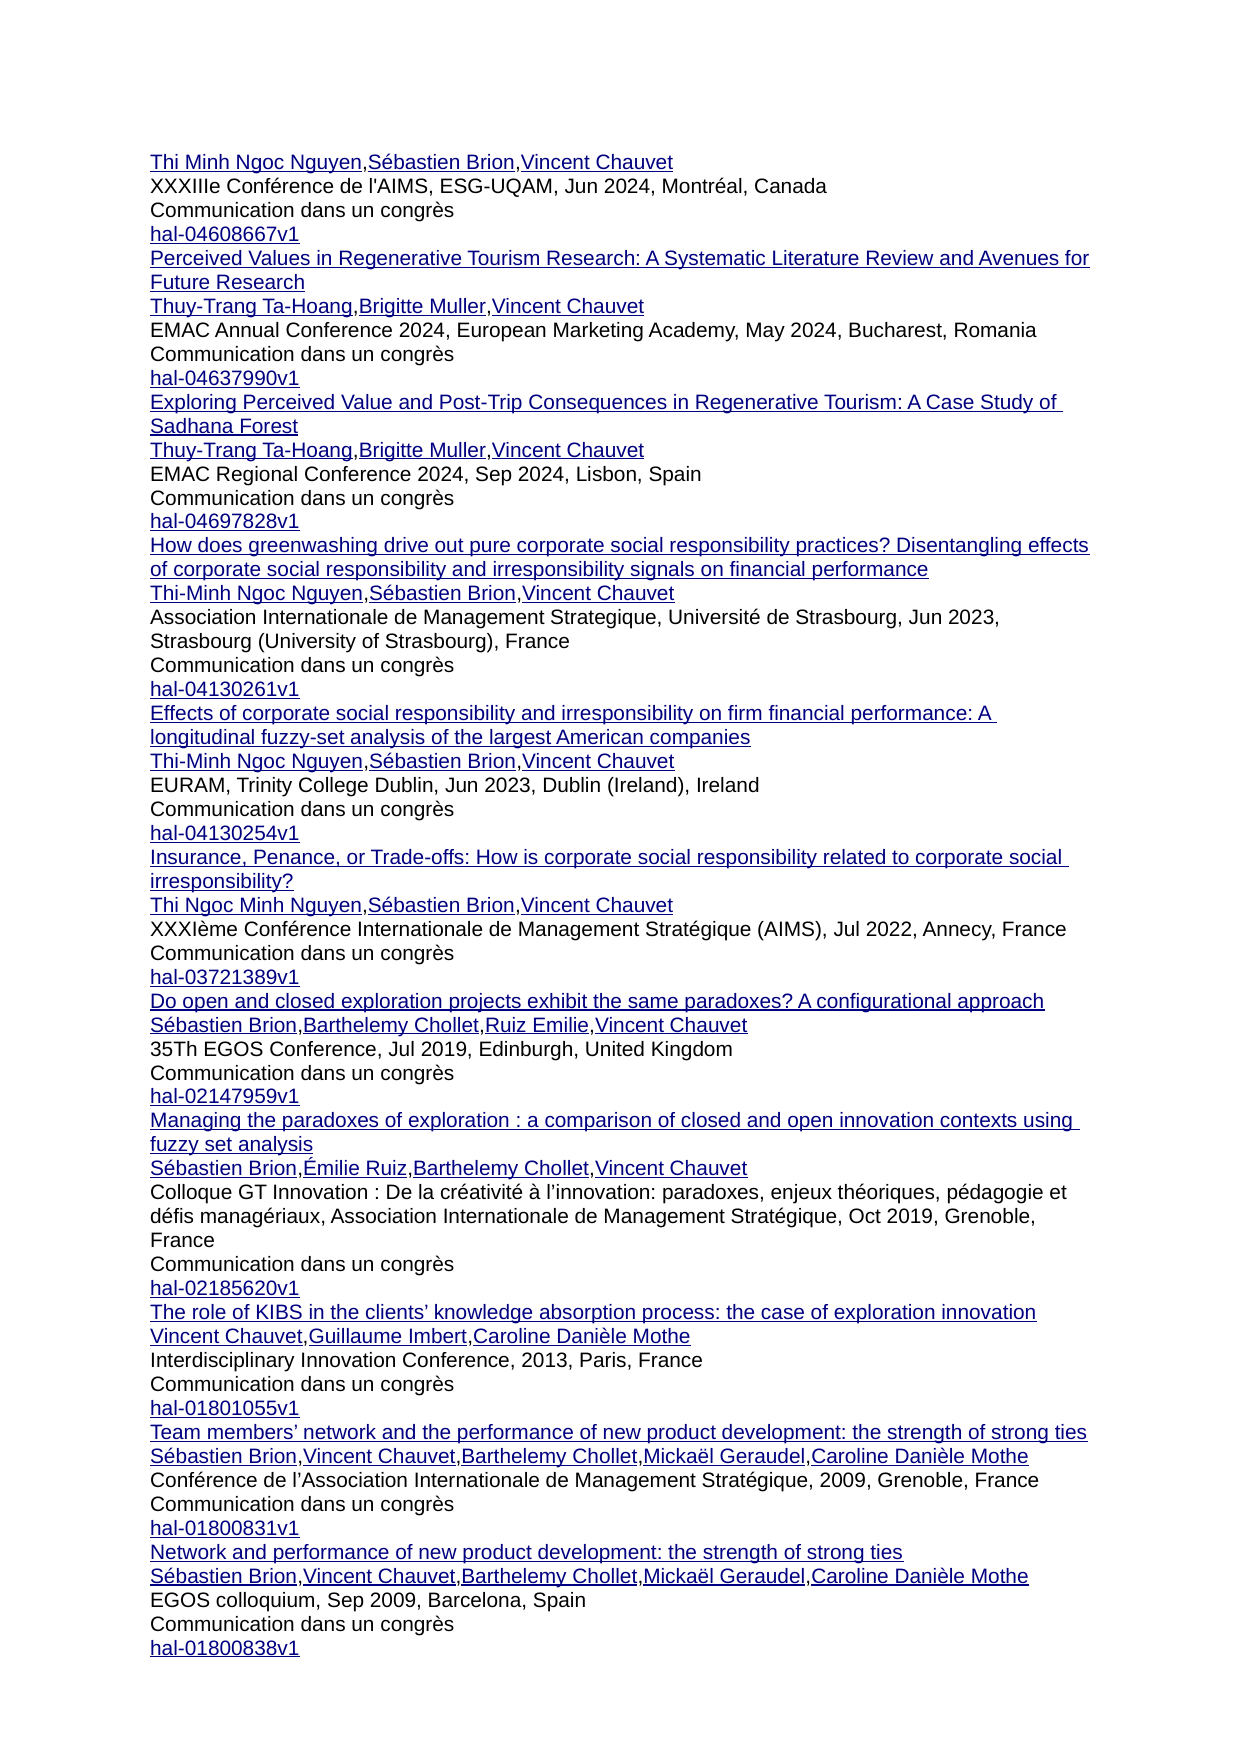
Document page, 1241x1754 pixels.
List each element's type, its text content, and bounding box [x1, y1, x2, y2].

table_cell Perceived Values in Regenerative Tourism Research: A Systematic Literature Review and Avenues for [150, 246, 1090, 267]
table_cell Exploring Perceived Value and Post-Trip Consequences in Regenerative Tourism: A Case Study of Sadhana Forest Thuy-Trang Ta-Hoang,Brigitte Muller,Vincent Chauvet EMAC Regional Conference 2024, Sep 2024, Lisbon, Spain Communication dans un congrès hal-04697828v1 [150, 390, 1090, 533]
table_cell of corporate social responsibility and irresponsibility signals on financial performance Thi-Minh Ngoc Nguyen,Sébastien Brion,Vincent Chauvet Association Internationale de Management Strategique, Université de Strasbourg, Jun 2023, Strasbourg (University of Strasbourg), France Communication dans un congrès hal-04130261v1 [150, 555, 1090, 701]
table_cell Managing the paradoxes of exploration : a comparison of closed and open innovation contexts using fuzzy set analysis Sébastien Brion,Émilie Ruiz,Barthelemy Chollet,Vincent Chauvet Colloque GT Innovation : De la créativité à l’innovation: paradoxes, enjeux théoriques, pédagogie et défis managériaux, Association Internationale de Management Stratégique, Oct 2019, Grenoble, France Communication dans un congrès hal-02185620v1 [150, 1108, 1090, 1300]
table_cell Insurance, Penance, or Trade-offs: How is corporate social responsibility related to corporate social irresponsibility? Thi Ngoc Minh Nguyen,Sébastien Brion,Vincent Chauvet XXXIème Conférence Internationale de Management Stratégique (AIMS), Jul 2022, Annecy, France Communication dans un congrès hal-03721389v1 [150, 845, 1090, 988]
table_cell Future Research Thuy-Trang Ta-Hoang,Brigitte Muller,Vincent Chauvet EMAC Annual Conference 2024, European Marketing Academy, May 2024, Bucharest, Romania Communication dans un congrès hal-04637990v1 [150, 268, 1090, 389]
table_cell Network and performance of new product development: the strength of strong ties Sébastien Brion,Vincent Chauvet,Barthelemy Chollet,Mickaël Geraudel,Caroline Danièle Mothe EGOS colloquium, Sep 2009, Barcelona, Spain Communication dans un congrès hal-01800838v1 [150, 1540, 1090, 1659]
table_cell Effects of corporate social responsibility and irresponsibility on firm financial performance: A longitudinal fuzzy-set analysis of the largest American companies Thi-Minh Ngoc Nguyen,Sébastien Brion,Vincent Chauvet EURAM, Trinity College Dublin, Jun 2023, Dublin (Ireland), Ireland Communication dans un congrès hal-04130254v1 [150, 701, 1090, 845]
table_cell The role of KIBS in the clients’ knowledge absorption process: the case of exploration innovation Vincent Chauvet,Guillaume Imbert,Caroline Danièle Mothe Interdisciplinary Innovation Conference, 2013, Paris, France Communication dans un congrès hal-01801055v1 [150, 1300, 1090, 1420]
table_cell Team members’ network and the performance of new product development: the strength of strong ties Sébastien Brion,Vincent Chauvet,Barthelemy Chollet,Mickaël Geraudel,Caroline Danièle Mothe Conférence de l’Association Internationale de Management Stratégique, 2009, Grenoble, France Communication dans un congrès hal-01800831v1 [150, 1420, 1090, 1539]
table_cell Do open and closed exploration projects exhibit the same paradoxes? A configurational approach Sébastien Brion,Barthelemy Chollet,Ruiz Emilie,Vincent Chauvet 35Th EGOS Conference, Jul 2019, Edinburgh, United Kingdom Communication dans un congrès hal-02147959v1 [150, 989, 1090, 1108]
table_header Thi Minh Ngoc Nguyen,Sébastien Brion,Vincent Chauvet XXXIIIe Conférence de l'AIMS, ESG-UQAM, Jun 2024, Montréal, Canada Communication dans un congrès hal-04608667v1 [150, 150, 1090, 246]
table_cell How does greenwashing drive out pure corporate social responsibility practices? Disentangling effects [150, 533, 1090, 554]
